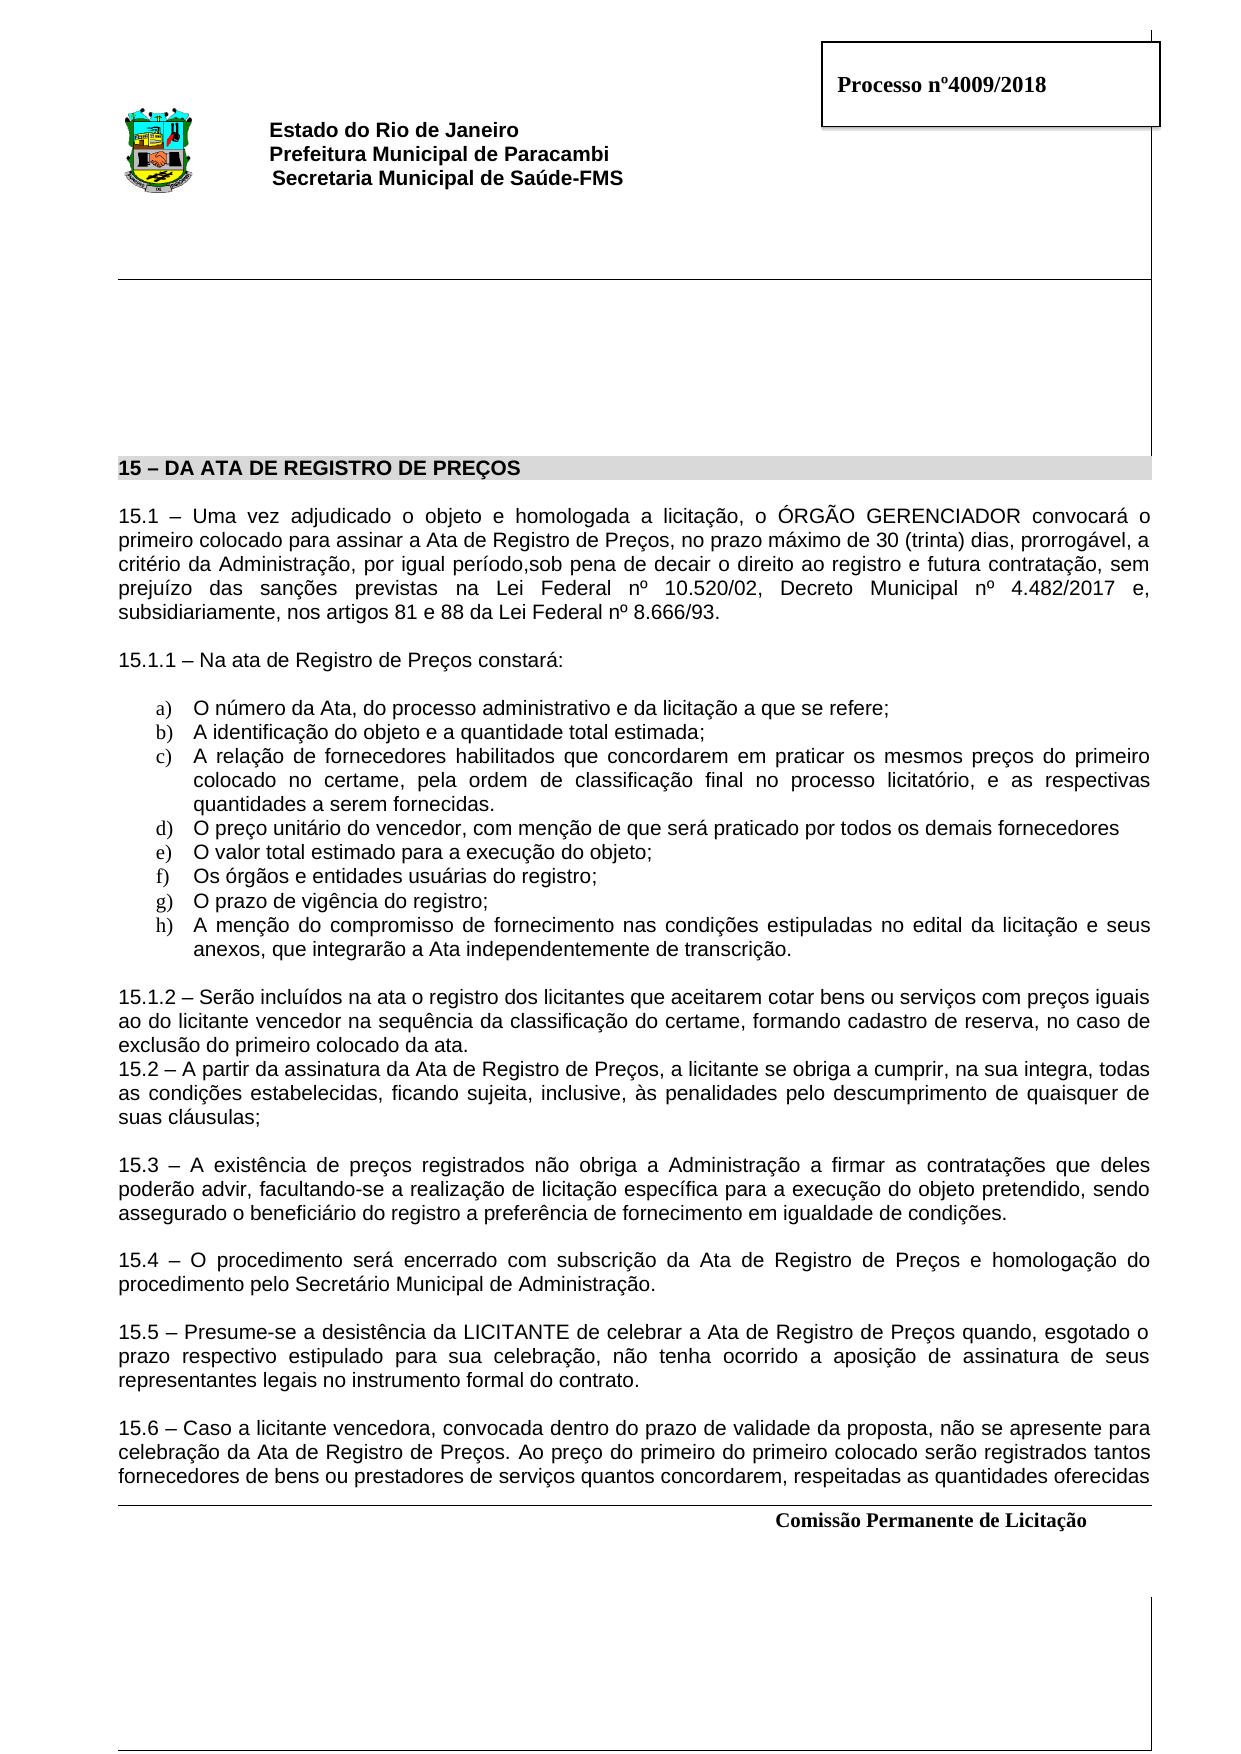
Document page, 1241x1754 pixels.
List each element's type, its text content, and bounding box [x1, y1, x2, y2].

text 15.1 – Uma vez adjudicado o objeto e homologada a licitação, o ÓRGÃO GERENCIADOR convocará o primeiro colocado para assinar a Ata de Registro de Preços, no prazo máximo de 30 (trinta) dias, prorrogável, a critério da Administração, por igual período,sob pena de decair o direito ao registro e futura contratação, sem prejuízo das sanções previstas na Lei Federal nº 10.520/02, Decreto Municipal nº 4.482/2017 e, subsidiariamente, nos artigos 81 e 88 da Lei Federal nº 8.666/93. [118, 504, 1152, 624]
list A identificação do objeto e a quantidade total estimada; [156, 720, 1152, 744]
list O prazo de vigência do registro; [156, 888, 1152, 913]
text 15.2 – A partir da assinatura da Ata de Registro de Preços, a licitante se obriga a cumprir, na sua integra, todas as condições estabelecidas, ficando sujeita, inclusive, às penalidades pelo descumprimento de quaisquer de suas cláusulas; [118, 1057, 1152, 1128]
text 15 – DA ATA DE REGISTRO DE PREÇOS [118, 456, 1152, 480]
list O preço unitário do vencedor, com menção de que será praticado por todos os demais fornecedores [156, 816, 1152, 840]
text 15.1.2 – Serão incluídos na ata o registro dos licitantes que aceitarem cotar bens ou serviços com preços iguais ao do licitante vencedor na sequência da classificação do certame, formando cadastro de reserva, no caso de exclusão do primeiro colocado da ata. [118, 985, 1152, 1057]
list A relação de fornecedores habilitados que concordarem em praticar os mesmos preços do primeiro colocado no certame, pela ordem de classificação final no processo licitatório, e as respectivas quantidades a serem fornecidas. [156, 744, 1152, 816]
text 15.4 – O procedimento será encerrado com subscrição da Ata de Registro de Preços e homologação do procedimento pelo Secretário Municipal de Administração. [118, 1248, 1152, 1296]
text 15.3 – A existência de preços registrados não obriga a Administração a firmar as contratações que deles poderão advir, facultando-se a realização de licitação específica para a execução do objeto pretendido, sendo assegurado o beneficiário do registro a preferência de fornecimento em igualdade de condições. [118, 1152, 1152, 1224]
text 15.6 – Caso a licitante vencedora, convocada dentro do prazo de validade da proposta, não se apresente para celebração da Ata de Registro de Preços. Ao preço do primeiro do primeiro colocado serão registrados tantos fornecedores de bens ou prestadores de serviços quantos concordarem, respeitadas as quantidades oferecidas [118, 1416, 1152, 1488]
list O número da Ata, do processo administrativo e da licitação a que se refere; [156, 696, 1152, 720]
list O valor total estimado para a execução do objeto; [156, 840, 1152, 864]
text 15.1.1 – Na ata de Registro de Preços constará: [118, 648, 1152, 672]
list A menção do compromisso de fornecimento nas condições estipuladas no edital da licitação e seus anexos, que integrarão a Ata independentemente de transcrição. [156, 913, 1152, 961]
list Os órgãos e entidades usuárias do registro; [156, 864, 1152, 888]
text 15.5 – Presume-se a desistência da LICITANTE de celebrar a Ata de Registro de Preços quando, esgotado o prazo respectivo estipulado para sua celebração, não tenha ocorrido a aposição de assinatura de seus representantes legais no instrumento formal do contrato. [118, 1320, 1152, 1392]
